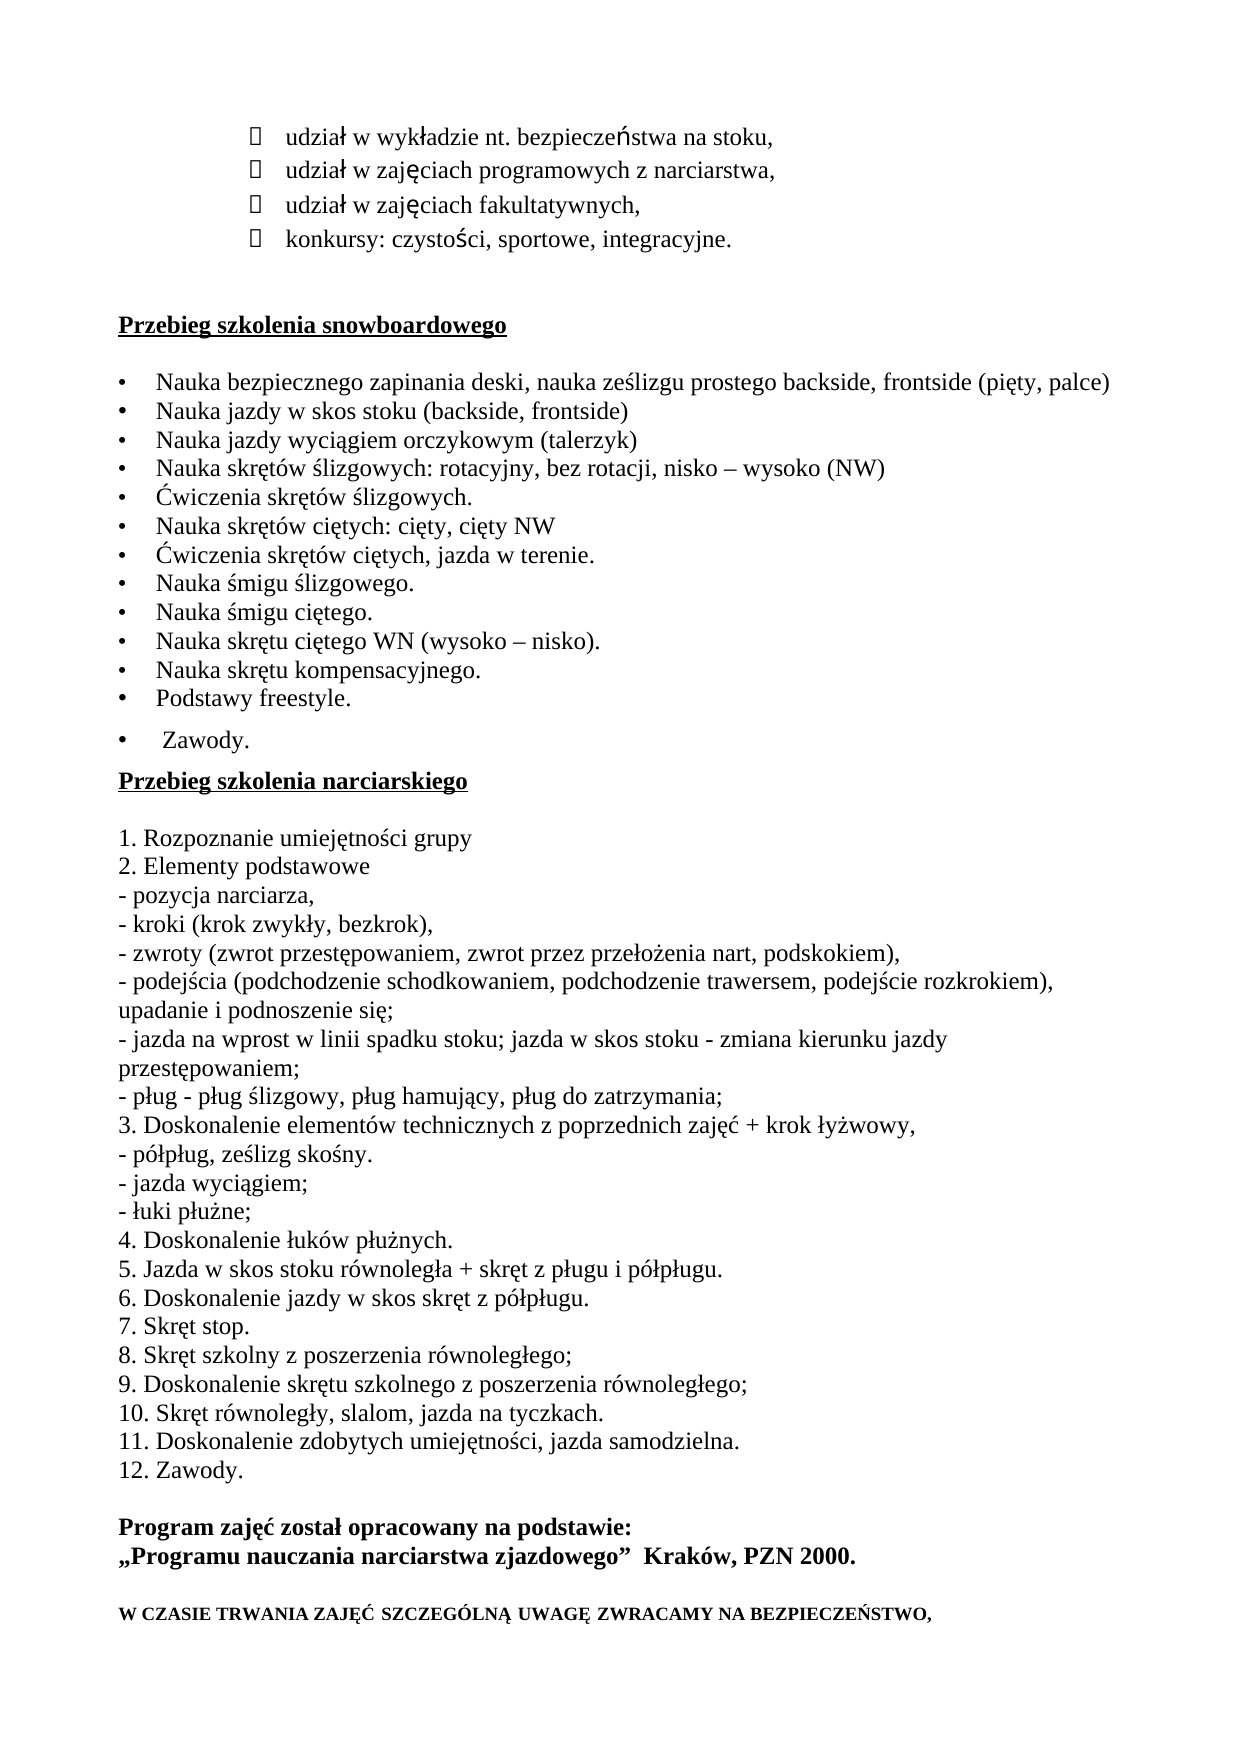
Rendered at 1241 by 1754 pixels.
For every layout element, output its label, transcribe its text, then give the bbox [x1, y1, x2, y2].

text  udział w wykładzie nt. bezpieczeństwa na stoku, [248, 118, 1122, 152]
text - zwroty (zwrot przestępowaniem, zwrot przez przełożenia nart, podskokiem), [118, 938, 1122, 966]
text 2. Elementy podstawowe [118, 851, 1122, 880]
text - półpług, ześlizg skośny. [118, 1139, 1122, 1168]
text Przebieg szkolenia narciarskiego [118, 766, 1122, 795]
list Podstawy freestyle. [81, 683, 1122, 712]
list Nauka jazdy wyciągiem orczykowym (talerzyk) [81, 425, 1122, 453]
list Nauka skrętu kompensacyjnego. [81, 655, 1122, 683]
list Nauka śmigu ślizgowego. [81, 568, 1122, 597]
text 6. Doskonalenie jazdy w skos skręt z półpługu. [118, 1283, 1122, 1311]
text - pług - pług ślizgowy, pług hamujący, pług do zatrzymania; [118, 1081, 1122, 1110]
list Nauka skrętów ślizgowych: rotacyjny, bez rotacji, nisko – wysoko (NW) [81, 453, 1122, 482]
text 4. Doskonalenie łuków płużnych. 5. Jazda w skos stoku równoległa + skręt z pługu i półpługu. [118, 1225, 1122, 1283]
text 11. Doskonalenie zdobytych umiejętności, jazda samodzielna. [118, 1426, 1122, 1455]
text  udział w zajęciach fakultatywnych, [248, 186, 1122, 220]
text - pozycja narciarza, [118, 880, 1122, 909]
text 7. Skręt stop. [118, 1311, 1122, 1340]
text 1. Rozpoznanie umiejętności grupy [118, 823, 1122, 851]
list Ćwiczenia skrętów ślizgowych. [81, 482, 1122, 511]
text Przebieg szkolenia snowboardowego [118, 310, 1122, 339]
list Nauka jazdy w skos stoku (backside, frontside) [81, 396, 1122, 425]
list Zawody. [81, 725, 1122, 753]
list Nauka skrętu ciętego WN (wysoko – nisko). [81, 626, 1122, 655]
text - jazda wyciągiem; [118, 1168, 1122, 1196]
text  konkursy: czystości, sportowe, integracyjne. [248, 220, 1122, 254]
text 12. Zawody. [118, 1455, 1122, 1484]
text - łuki płużne; [118, 1196, 1122, 1225]
text 9. Doskonalenie skrętu szkolnego z poszerzenia równoległego; [118, 1369, 1122, 1398]
list Ćwiczenia skrętów ciętych, jazda w terenie. [81, 540, 1122, 568]
list Nauka bezpiecznego zapinania deski, nauka ześlizgu prostego backside, frontside (pięty, palce) [81, 367, 1122, 396]
text - podejścia (podchodzenie schodkowaniem, podchodzenie trawersem, podejście rozkrokiem), upadanie i podnoszenie się; [118, 966, 1122, 1024]
text 3. Doskonalenie elementów technicznych z poprzednich zajęć + krok łyżwowy, [118, 1110, 1122, 1139]
list Nauka śmigu ciętego. [81, 597, 1122, 626]
text - jazda na wprost w linii spadku stoku; jazda w skos stoku - zmiana kierunku jazdy przestępowaniem; [118, 1024, 1122, 1081]
text Program zajęć został opracowany na podstawie: [118, 1512, 1122, 1541]
text „Programu nauczania narciarstwa zjazdowego” Kraków, PZN 2000. [118, 1541, 1122, 1569]
text - kroki (krok zwykły, bezkrok), [118, 909, 1122, 938]
list Nauka skrętów ciętych: cięty, cięty NW [81, 511, 1122, 540]
text 10. Skręt równoległy, slalom, jazda na tyczkach. [118, 1398, 1122, 1426]
text W CZASIE TRWANIA ZAJĘĆ SZCZEGÓLNĄ UWAGĘ ZWRACAMY NA BEZPIECZEŃSTWO, [118, 1597, 1122, 1626]
text  udział w zajęciach programowych z narciarstwa, [248, 152, 1122, 186]
text 8. Skręt szkolny z poszerzenia równoległego; [118, 1340, 1122, 1369]
